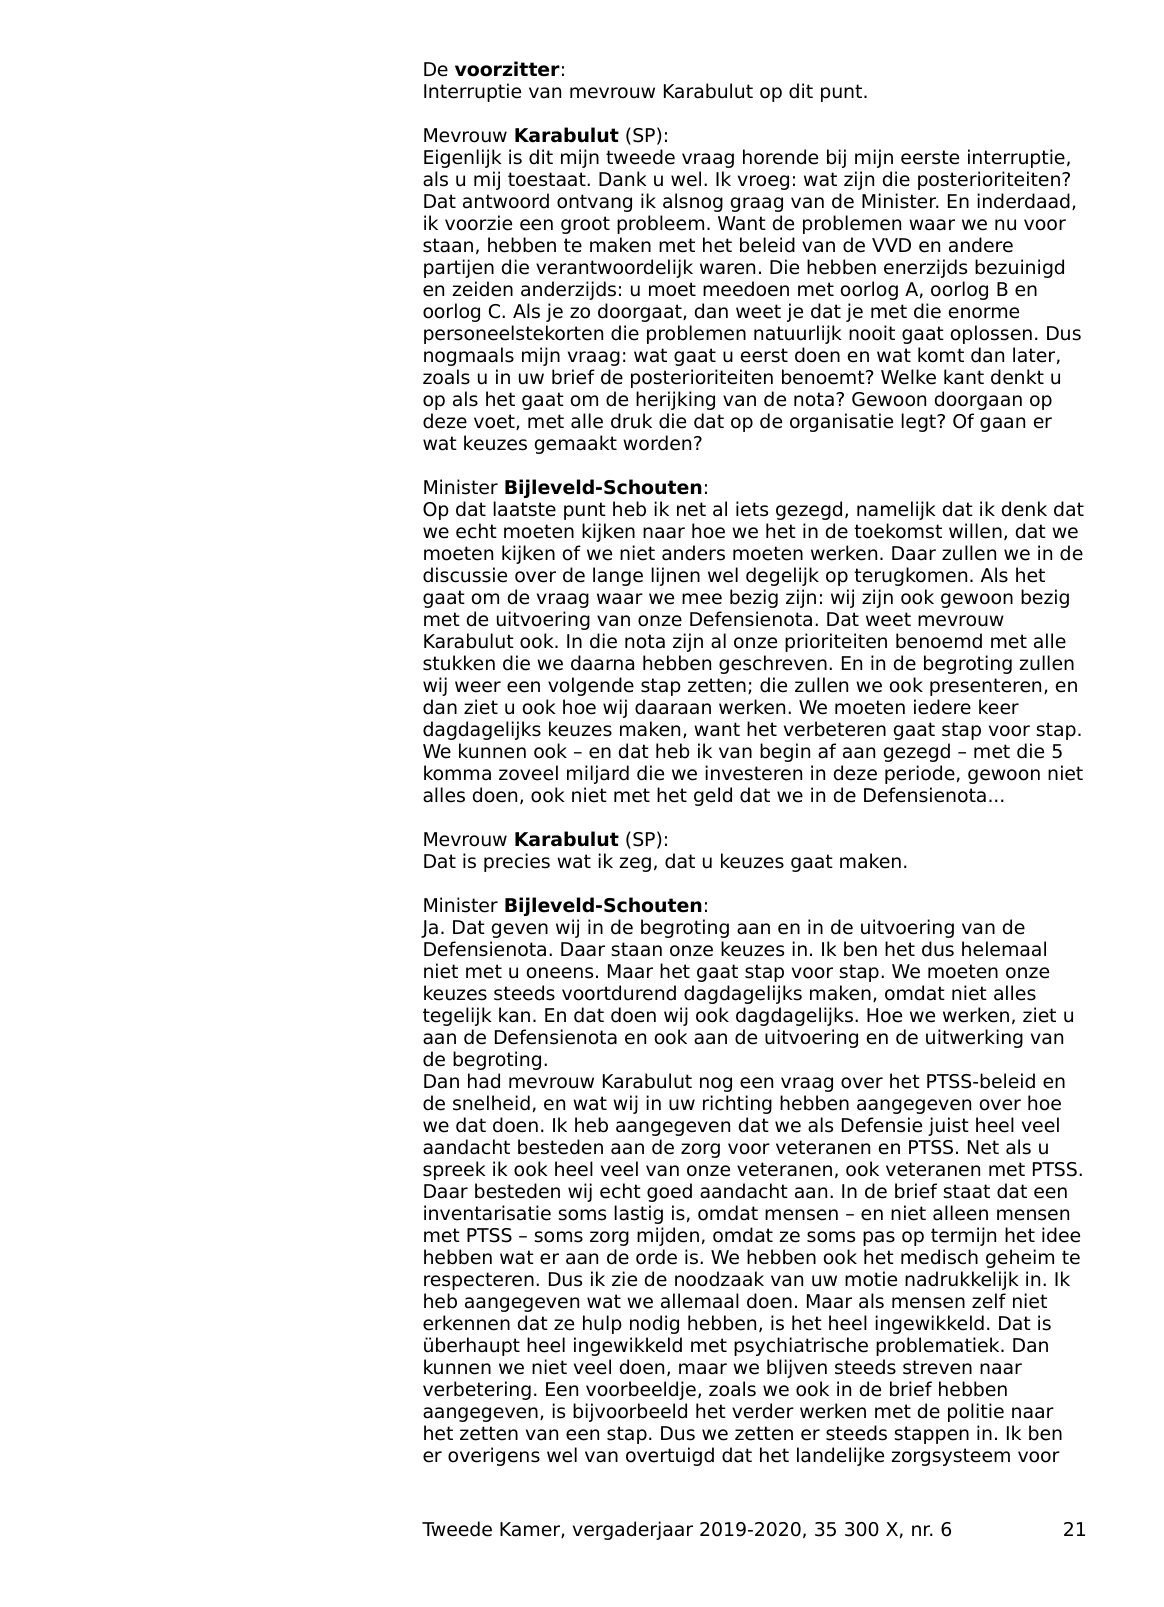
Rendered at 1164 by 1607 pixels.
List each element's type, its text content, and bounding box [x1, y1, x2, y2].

text Mevrouw Karabulut (SP): [422, 125, 1087, 147]
text Mevrouw Karabulut (SP): [422, 829, 1087, 851]
text Op dat laatste punt heb ik net al iets gezegd, namelijk dat ik denk dat we echt moeten kijken naar hoe we het in de toekomst willen, dat we moeten kijken of we niet anders moeten werken. Daar zullen we in de discussie over de lange lijnen wel degelijk op terugkomen. Als het gaat om de vraag waar we mee bezig zijn: wij zijn ook gewoon bezig met de uitvoering van onze Defensienota. Dat weet mevrouw Karabulut ook. In die nota zijn al onze prioriteiten benoemd met alle stukken die we daarna hebben geschreven. En in de begroting zullen wij weer een volgende stap zetten; die zullen we ook presenteren, en dan ziet u ook hoe wij daaraan werken. We moeten iedere keer dagdagelijks keuzes maken, want het verbeteren gaat stap voor stap. We kunnen ook – en dat heb ik van begin af aan gezegd – met die 5 komma zoveel miljard die we investeren in deze periode, gewoon niet alles doen, ook niet met het geld dat we in de Defensienota... [422, 499, 1087, 807]
text Interruptie van mevrouw Karabulut op dit punt. [422, 81, 1087, 103]
text Minister Bijleveld-Schouten: [422, 895, 1087, 917]
text Dan had mevrouw Karabulut nog een vraag over het PTSS-beleid en de snelheid, en wat wij in uw richting hebben aangegeven over hoe we dat doen. Ik heb aangegeven dat we als Defensie juist heel veel aandacht besteden aan de zorg voor veteranen en PTSS. Net als u spreek ik ook heel veel van onze veteranen, ook veteranen met PTSS. Daar besteden wij echt goed aandacht aan. In de brief staat dat een inventarisatie soms lastig is, omdat mensen – en niet alleen mensen met PTSS – soms zorg mijden, omdat ze soms pas op termijn het idee hebben wat er aan de orde is. We hebben ook het medisch geheim te respecteren. Dus ik zie de noodzaak van uw motie nadrukkelijk in. Ik heb aangegeven wat we allemaal doen. Maar als mensen zelf niet erkennen dat ze hulp nodig hebben, is het heel ingewikkeld. Dat is überhaupt heel ingewikkeld met psychiatrische problematiek. Dan kunnen we niet veel doen, maar we blijven steeds streven naar verbetering. Een voorbeeldje, zoals we ook in de brief hebben aangegeven, is bijvoorbeeld het verder werken met de politie naar het zetten van een stap. Dus we zetten er steeds stappen in. Ik ben er overigens wel van overtuigd dat het landelijke zorgsysteem voor [422, 1071, 1087, 1467]
text Minister Bijleveld-Schouten: [422, 477, 1087, 499]
text De voorzitter: [422, 59, 1087, 81]
text Ja. Dat geven wij in de begroting aan en in de uitvoering van de Defensienota. Daar staan onze keuzes in. Ik ben het dus helemaal niet met u oneens. Maar het gaat stap voor stap. We moeten onze keuzes steeds voortdurend dagdagelijks maken, omdat niet alles tegelijk kan. En dat doen wij ook dagdagelijks. Hoe we werken, ziet u aan de Defensienota en ook aan de uitvoering en de uitwerking van de begroting. [422, 917, 1087, 1071]
text Eigenlijk is dit mijn tweede vraag horende bij mijn eerste interruptie, als u mij toestaat. Dank u wel. Ik vroeg: wat zijn die posterioriteiten? Dat antwoord ontvang ik alsnog graag van de Minister. En inderdaad, ik voorzie een groot probleem. Want de problemen waar we nu voor staan, hebben te maken met het beleid van de VVD en andere partijen die verantwoordelijk waren. Die hebben enerzijds bezuinigd en zeiden anderzijds: u moet meedoen met oorlog A, oorlog B en oorlog C. Als je zo doorgaat, dan weet je dat je met die enorme personeelstekorten die problemen natuurlijk nooit gaat oplossen. Dus nogmaals mijn vraag: wat gaat u eerst doen en wat komt dan later, zoals u in uw brief de posterioriteiten benoemt? Welke kant denkt u op als het gaat om de herijking van de nota? Gewoon doorgaan op deze voet, met alle druk die dat op de organisatie legt? Of gaan er wat keuzes gemaakt worden? [422, 147, 1087, 455]
text Dat is precies wat ik zeg, dat u keuzes gaat maken. [422, 851, 1087, 873]
